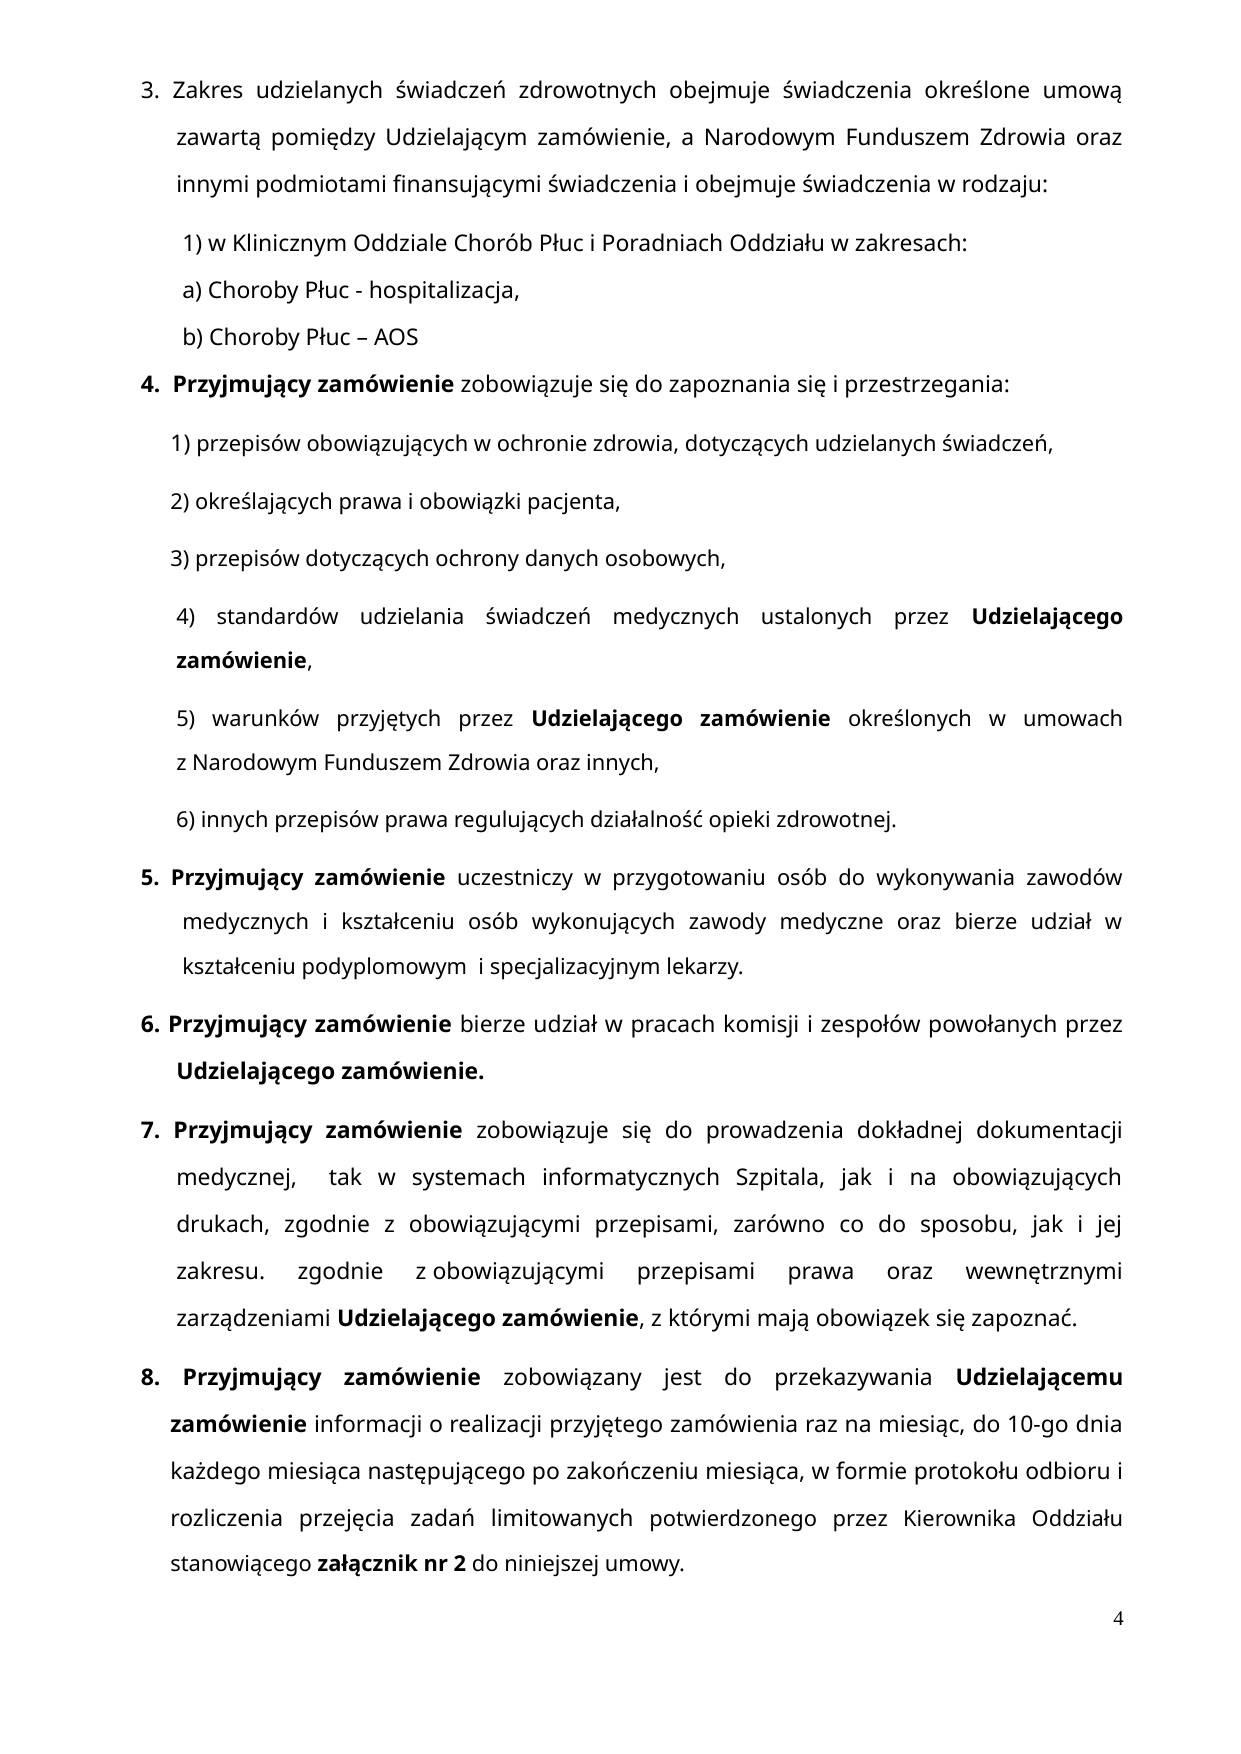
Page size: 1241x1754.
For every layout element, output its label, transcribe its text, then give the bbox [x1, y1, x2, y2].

text 6. Przyjmujący zamówienie bierze udział w pracach komisji i zespołów powołanych przez Udzielającego zamówienie. [141, 1008, 1123, 1086]
list 3) przepisów dotyczących ochrony danych osobowych, [170, 543, 1123, 573]
text a) Choroby Płuc - hospitalizacja, [182, 274, 1123, 305]
list 1) przepisów obowiązujących w ochronie zdrowia, dotyczących udzielanych świadczeń, [170, 427, 1123, 458]
text 8. Przyjmujący zamówienie zobowiązany jest do przekazywania Udzielającemu zamówienie informacji o realizacji przyjętego zamówienia raz na miesiąc, do 10-go dnia każdego miesiąca następującego po zakończeniu miesiąca, w formie protokołu odbioru i rozliczenia przejęcia zadań limitowanych potwierdzonego przez Kierownika Oddziału stanowiącego załącznik nr 2 do niniejszej umowy. [141, 1361, 1123, 1578]
list 4) standardów udzielania świadczeń medycznych ustalonych przez Udzielającego zamówienie, [176, 601, 1123, 675]
list 2) określających prawa i obowiązki pacjenta, [170, 486, 1123, 516]
text b) Choroby Płuc – AOS [182, 321, 1123, 352]
text 1) w Klinicznym Oddziale Chorób Płuc i Poradniach Oddziału w zakresach: [182, 227, 1123, 258]
list 4. Przyjmujący zamówienie zobowiązuje się do zapoznania się i przestrzegania: [141, 367, 1123, 399]
list 3. Zakres udzielanych świadczeń zdrowotnych obejmuje świadczenia określone umową zawartą pomiędzy Udzielającym zamówienie, a Narodowym Funduszem Zdrowia oraz innymi podmiotami finansującymi świadczenia i obejmuje świadczenia w rodzaju: [141, 74, 1123, 199]
list 5) warunków przyjętych przez Udzielającego zamówienie określonych w umowach z Narodowym Funduszem Zdrowia oraz innych, [176, 702, 1123, 777]
text 5. Przyjmujący zamówienie uczestniczy w przygotowaniu osób do wykonywania zawodów medycznych i kształceniu osób wykonujących zawody medyczne oraz bierze udział w kształceniu podyplomowym i specjalizacyjnym lekarzy. [141, 862, 1123, 981]
text 7. Przyjmujący zamówienie zobowiązuje się do prowadzenia dokładnej dokumentacji medycznej, tak w systemach informatycznych Szpitala, jak i na obowiązujących drukach, zgodnie z obowiązującymi przepisami, zarówno co do sposobu, jak i jej zakresu. zgodnie z obowiązującymi przepisami prawa oraz wewnętrznymi zarządzeniami Udzielającego zamówienie, z którymi mają obowiązek się zapoznać. [141, 1114, 1123, 1333]
list 6) innych przepisów prawa regulujących działalność opieki zdrowotnej. [170, 804, 1123, 834]
